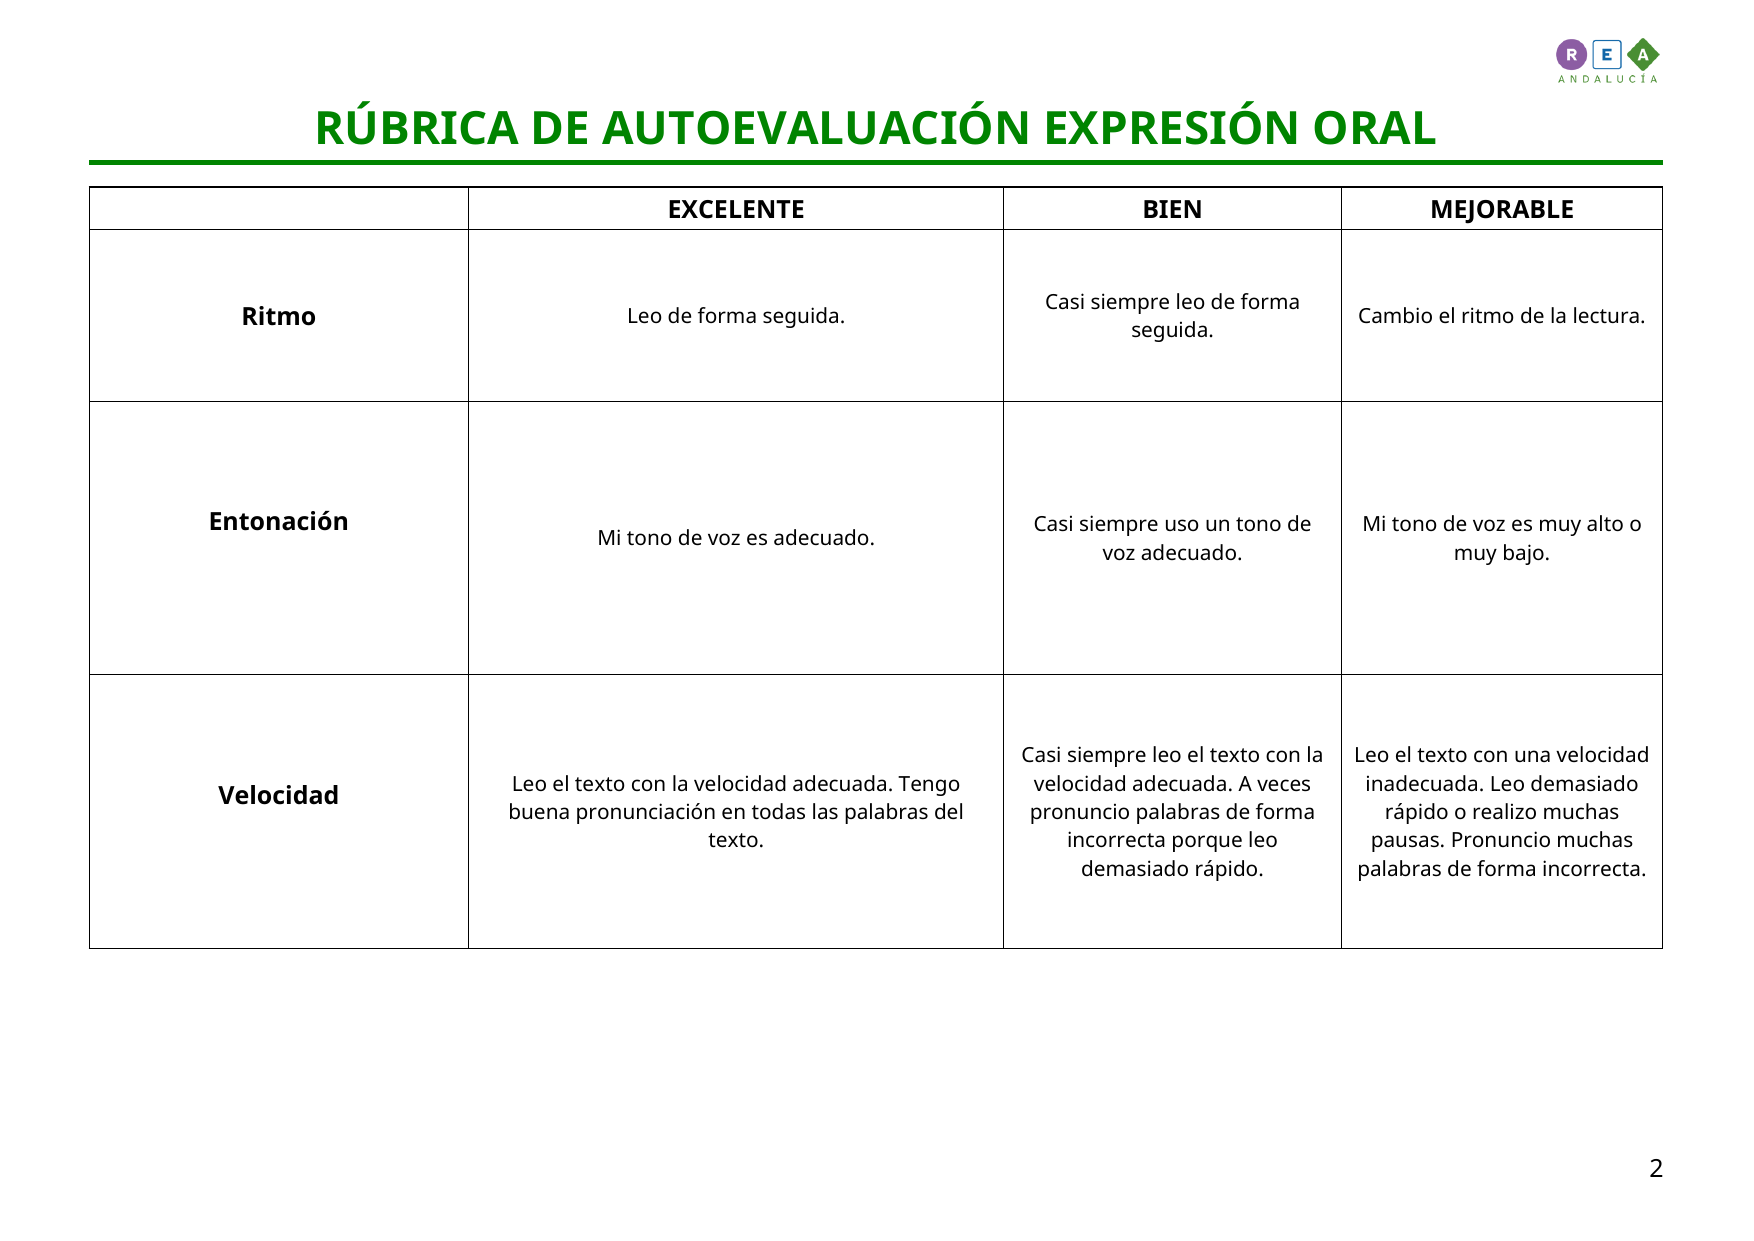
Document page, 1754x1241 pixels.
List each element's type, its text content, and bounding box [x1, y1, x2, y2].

table_cell Casi siempre leo el texto con la velocidad adecuada. A veces pronuncio palabras de forma incorrecta porque leo demasiado rápido. [1004, 675, 1341, 948]
table_cell Velocidad [90, 675, 468, 948]
table_cell Entonación [90, 402, 468, 674]
table_cell Casi siempre uso un tono de voz adecuado. [1004, 402, 1341, 674]
table_cell Leo el texto con una velocidad inadecuada. Leo demasiado rápido o realizo muchas pausas. Pronuncio muchas palabras de forma incorrecta. [1342, 675, 1662, 948]
table_header EXCELENTE [469, 188, 1003, 229]
table_cell Leo de forma seguida. [469, 230, 1003, 401]
table_cell Casi siempre leo de forma seguida. [1004, 230, 1341, 401]
subtitle RÚBRICA DE AUTOEVALUACIÓN EXPRESIÓN ORAL [88, 96, 1663, 165]
table_header MEJORABLE [1342, 188, 1662, 229]
table_cell Mi tono de voz es muy alto o muy bajo. [1342, 402, 1662, 674]
table_cell Cambio el ritmo de la lectura. [1342, 230, 1662, 401]
table_cell Leo el texto con la velocidad adecuada. Tengo buena pronunciación en todas las palabras del texto. [469, 675, 1003, 948]
picture [1551, 33, 1664, 88]
table_header [90, 188, 468, 229]
table_header BIEN [1004, 188, 1341, 229]
table_cell Mi tono de voz es adecuado. [469, 402, 1003, 674]
table_cell Ritmo [90, 230, 468, 401]
